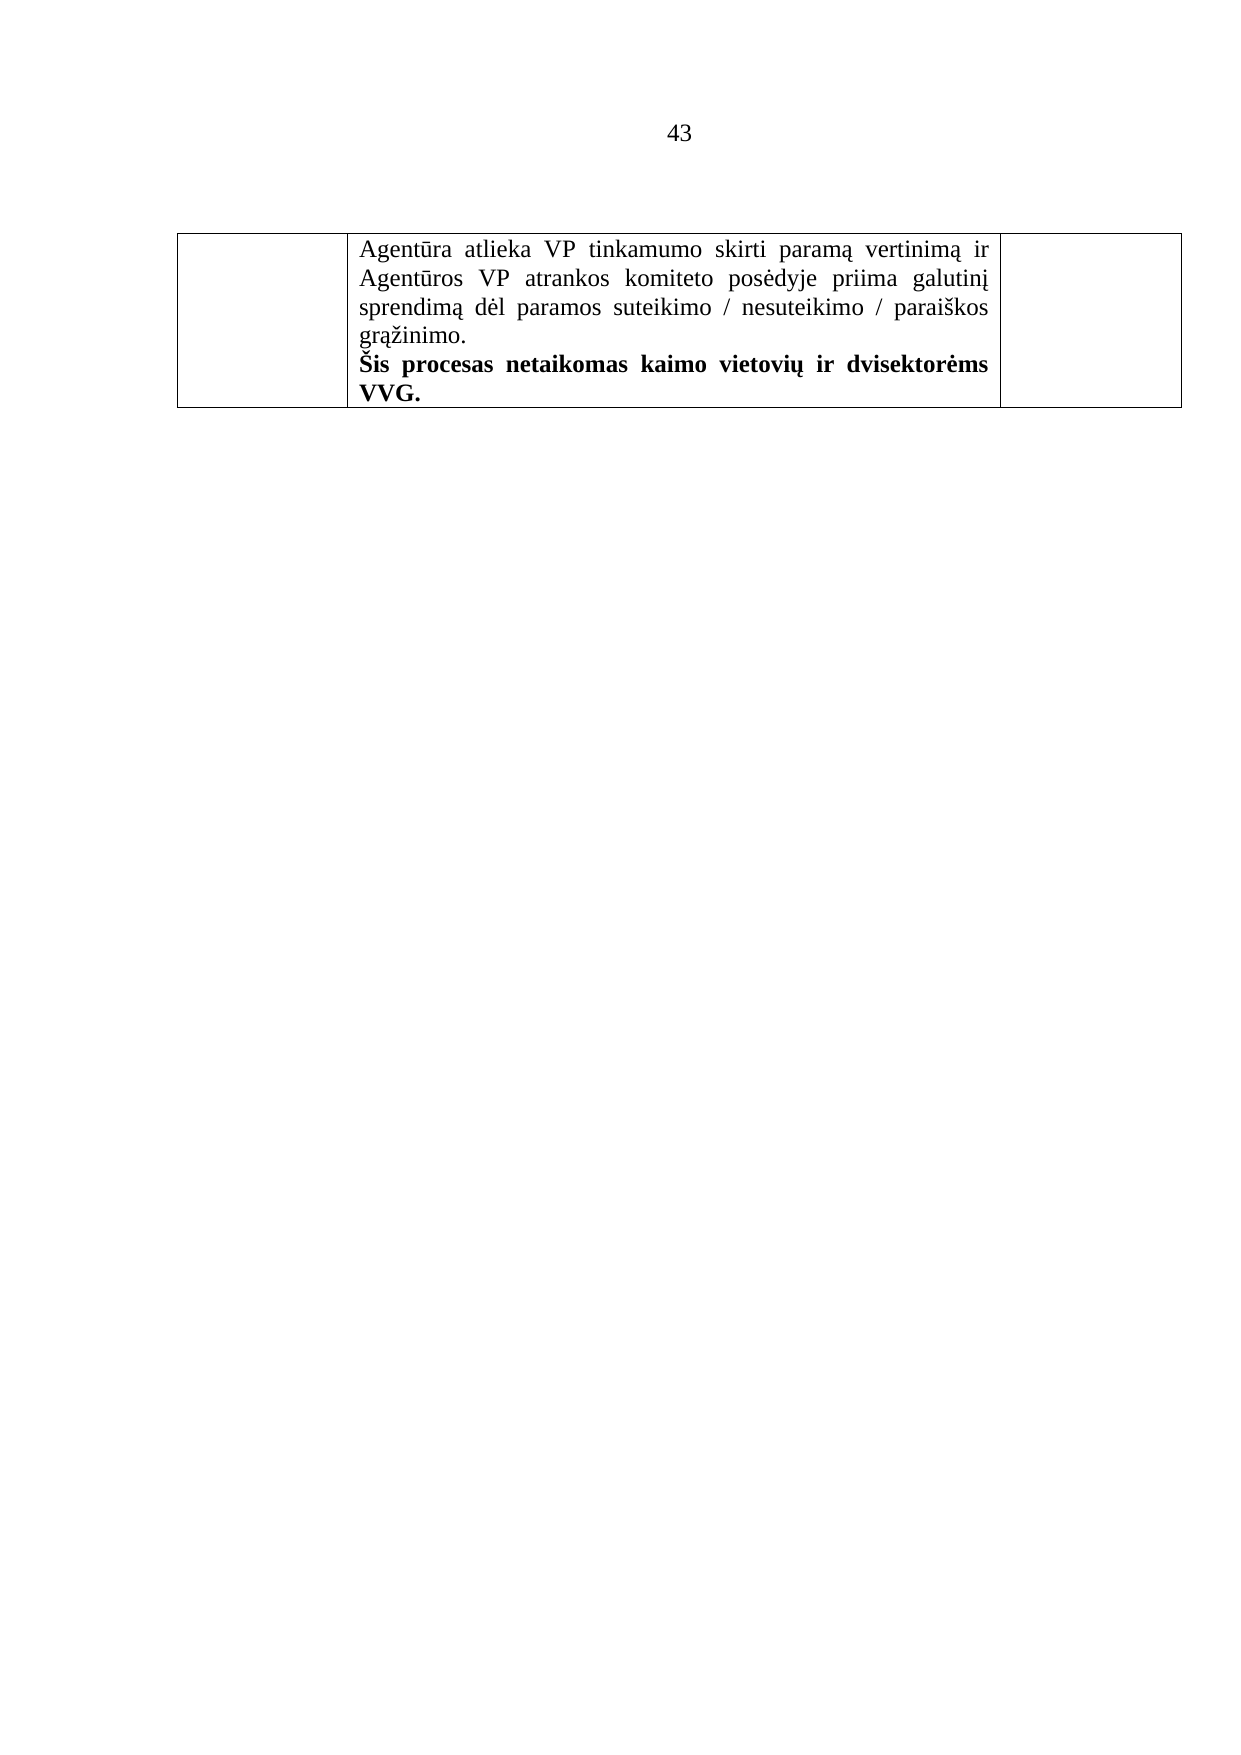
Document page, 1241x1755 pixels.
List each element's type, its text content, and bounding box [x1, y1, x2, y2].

table_cell [178, 234, 347, 407]
table_cell Agentūra atlieka VP tinkamumo skirti paramą vertinimą ir Agentūros VP atrankos komiteto posėdyje priima galutinį sprendimą dėl paramos suteikimo / nesuteikimo / paraiškos grąžinimo. Šis procesas netaikomas kaimo vietovių ir dvisektorėms VVG. [348, 234, 1000, 407]
table_cell [1001, 234, 1181, 407]
